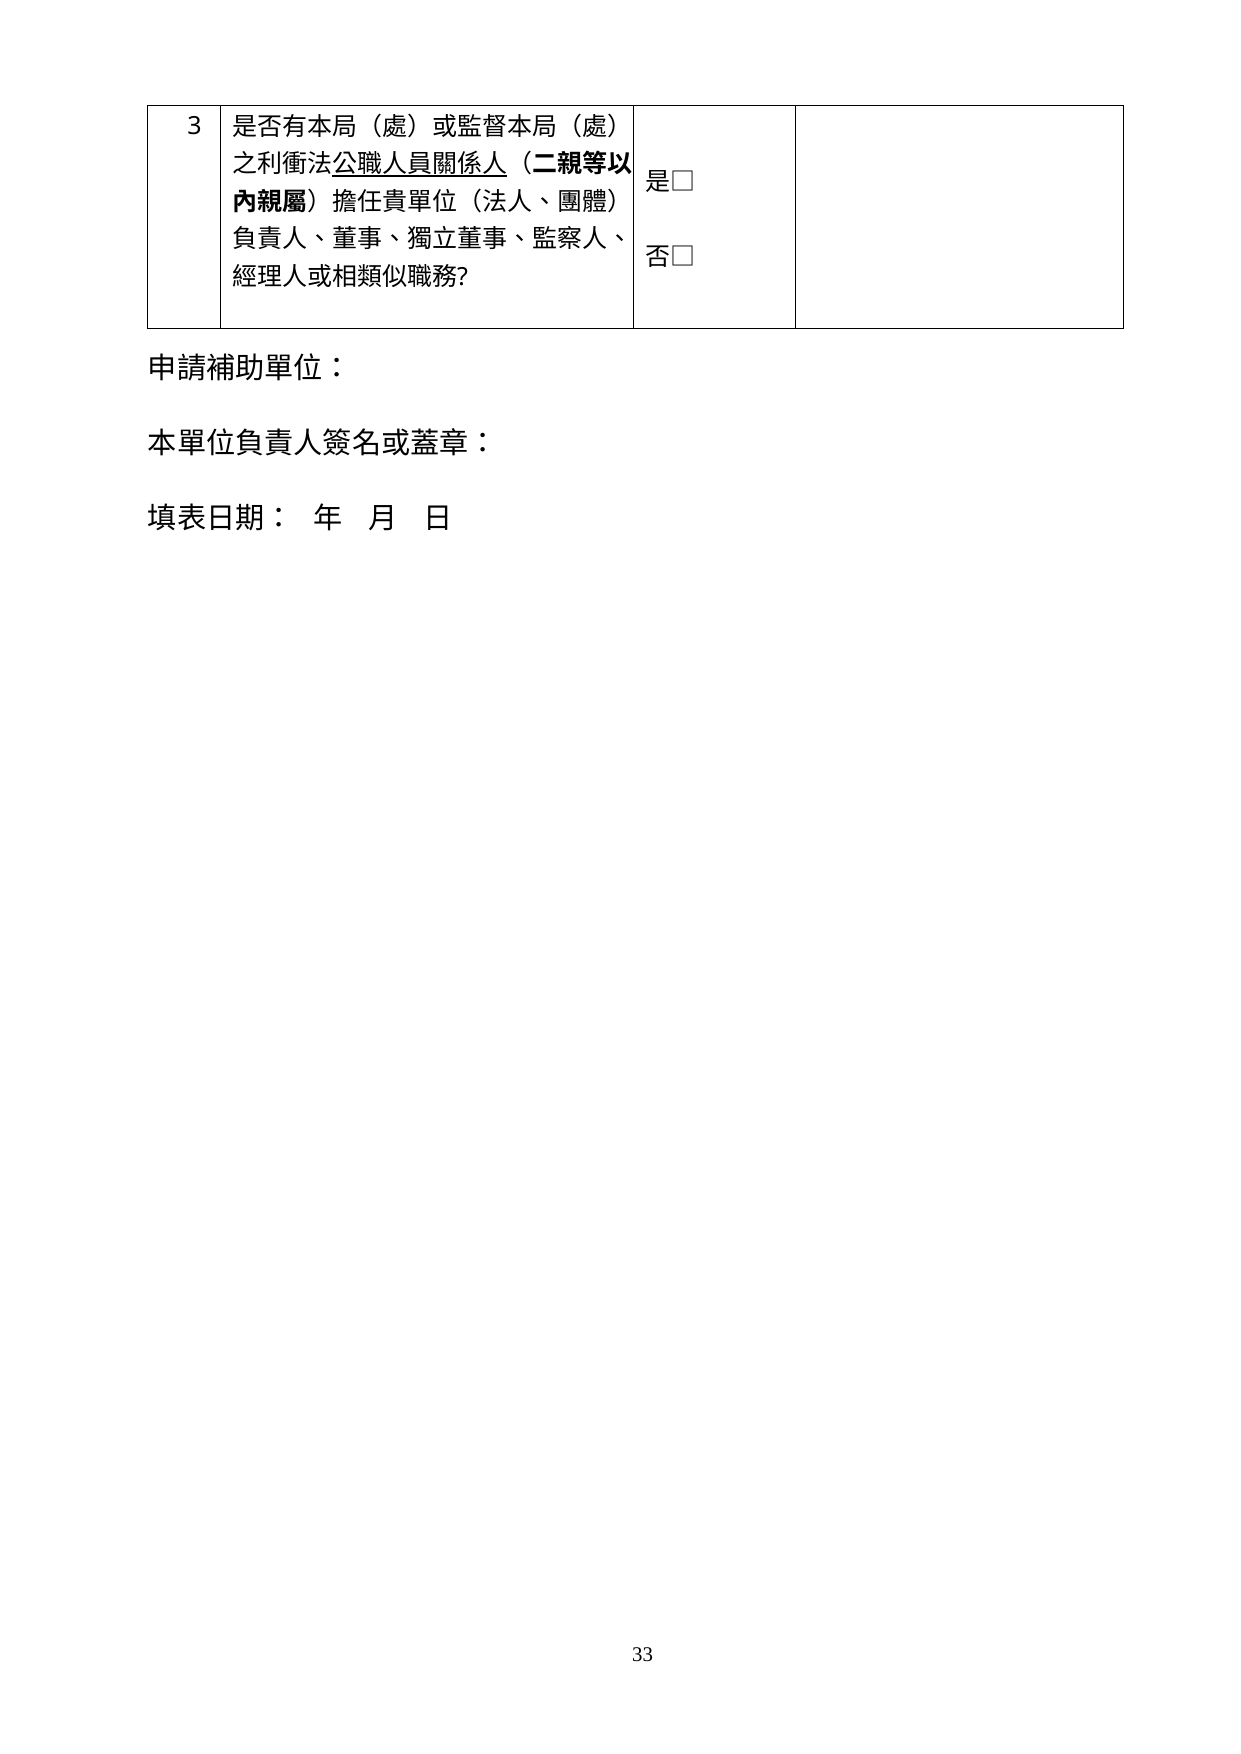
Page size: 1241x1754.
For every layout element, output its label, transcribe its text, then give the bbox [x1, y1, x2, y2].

text 填表日期： 年 月 日 [148, 478, 1157, 553]
text 本單位負責人簽名或蓋章： [148, 403, 1137, 478]
table_cell [796, 106, 1123, 327]
table_cell 3 [148, 106, 220, 327]
text 申請補助單位： [148, 328, 1137, 403]
table_cell 是否有本局（處）或監督本局（處）之利衝法公職人員關係人（二親等以內親屬）擔任貴單位（法人、團體）負責人、董事、獨立董事、監察人、經理人或相類似職務? [221, 106, 633, 327]
table_cell 是□ 否□ [634, 106, 795, 327]
